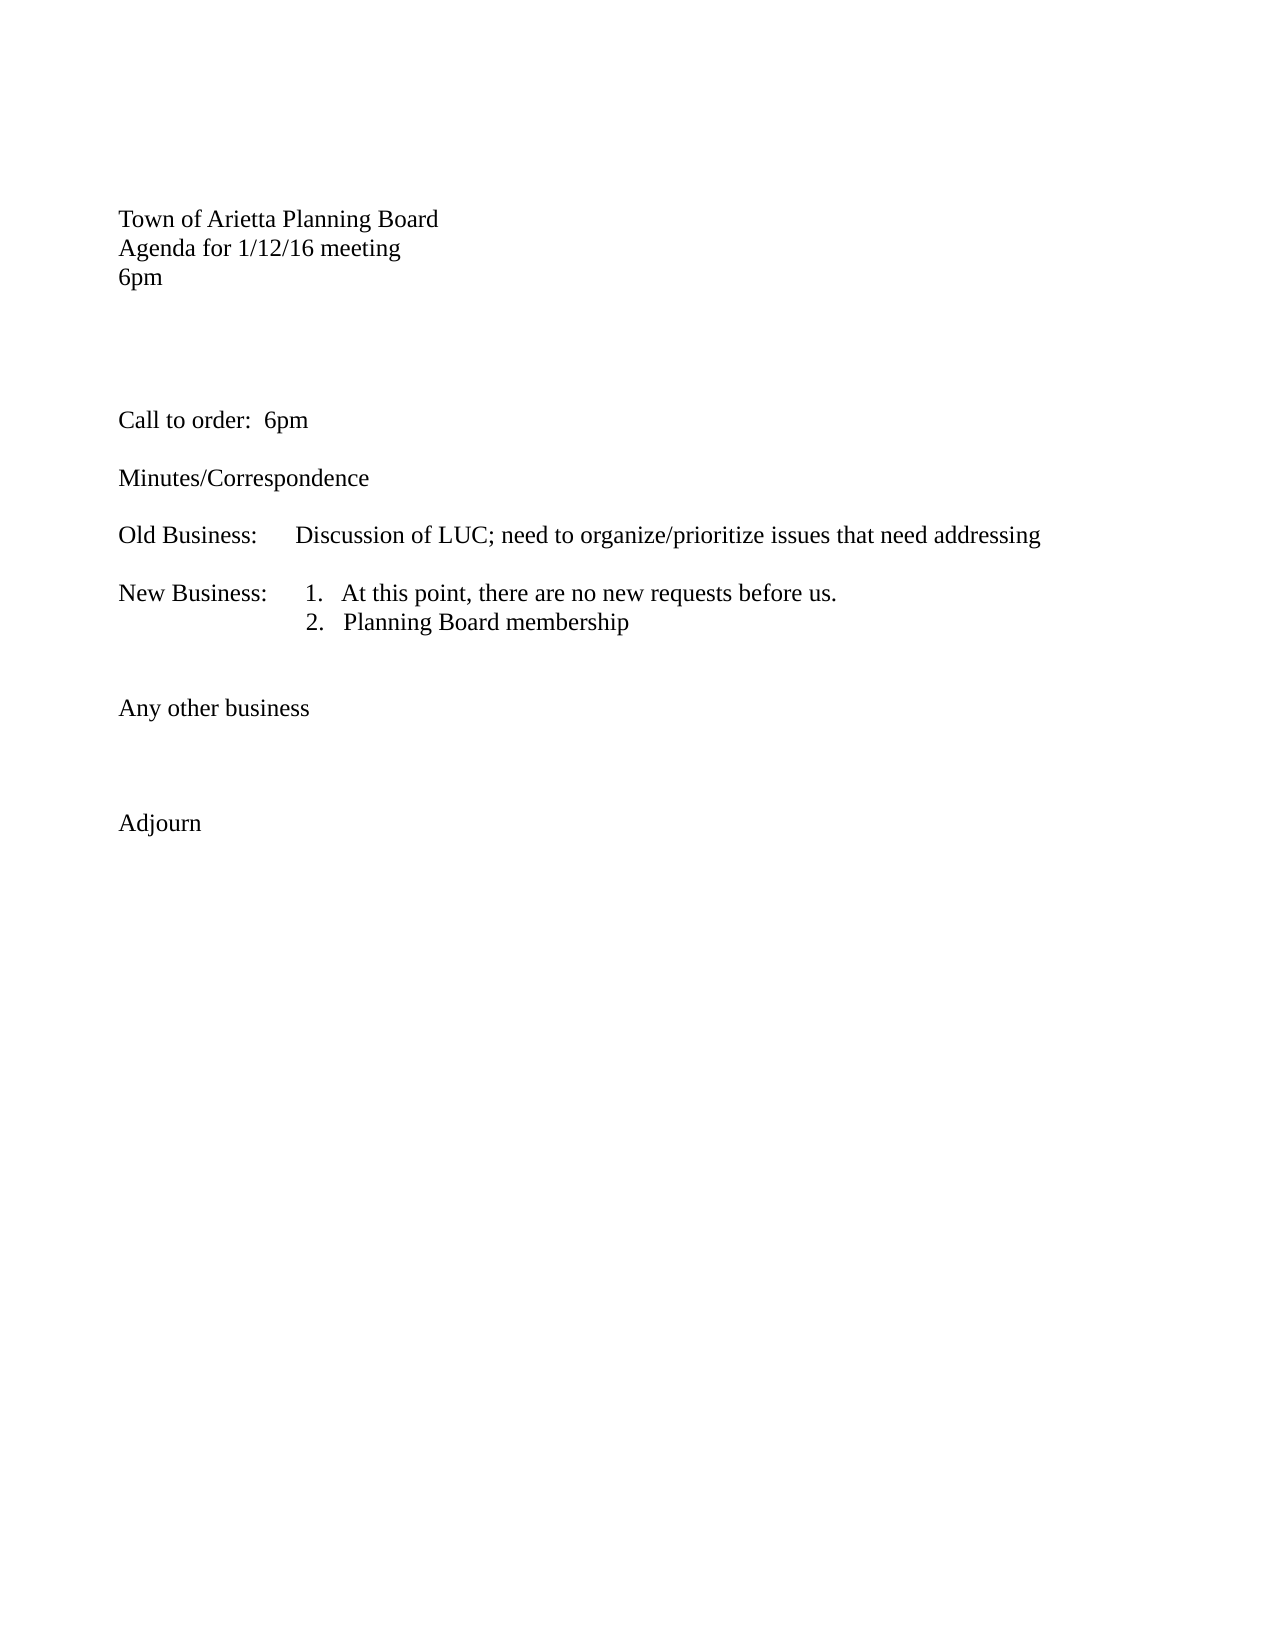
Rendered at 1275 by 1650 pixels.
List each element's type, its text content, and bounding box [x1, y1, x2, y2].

list Planning Board membership [306, 607, 1157, 636]
text New Business: 1. At this point, there are no new requests before us. [118, 578, 1157, 607]
text 6pm [118, 262, 1157, 291]
text Call to order: 6pm [118, 406, 1157, 434]
text Old Business: Discussion of LUC; need to organize/prioritize issues that need addressing [118, 521, 1157, 549]
text Agenda for 1/12/16 meeting [118, 233, 1157, 262]
text Town of Arietta Planning Board [118, 204, 1157, 233]
text Adjourn [118, 808, 1157, 837]
text Any other business [118, 693, 1157, 722]
text Minutes/Correspondence [118, 463, 1157, 492]
